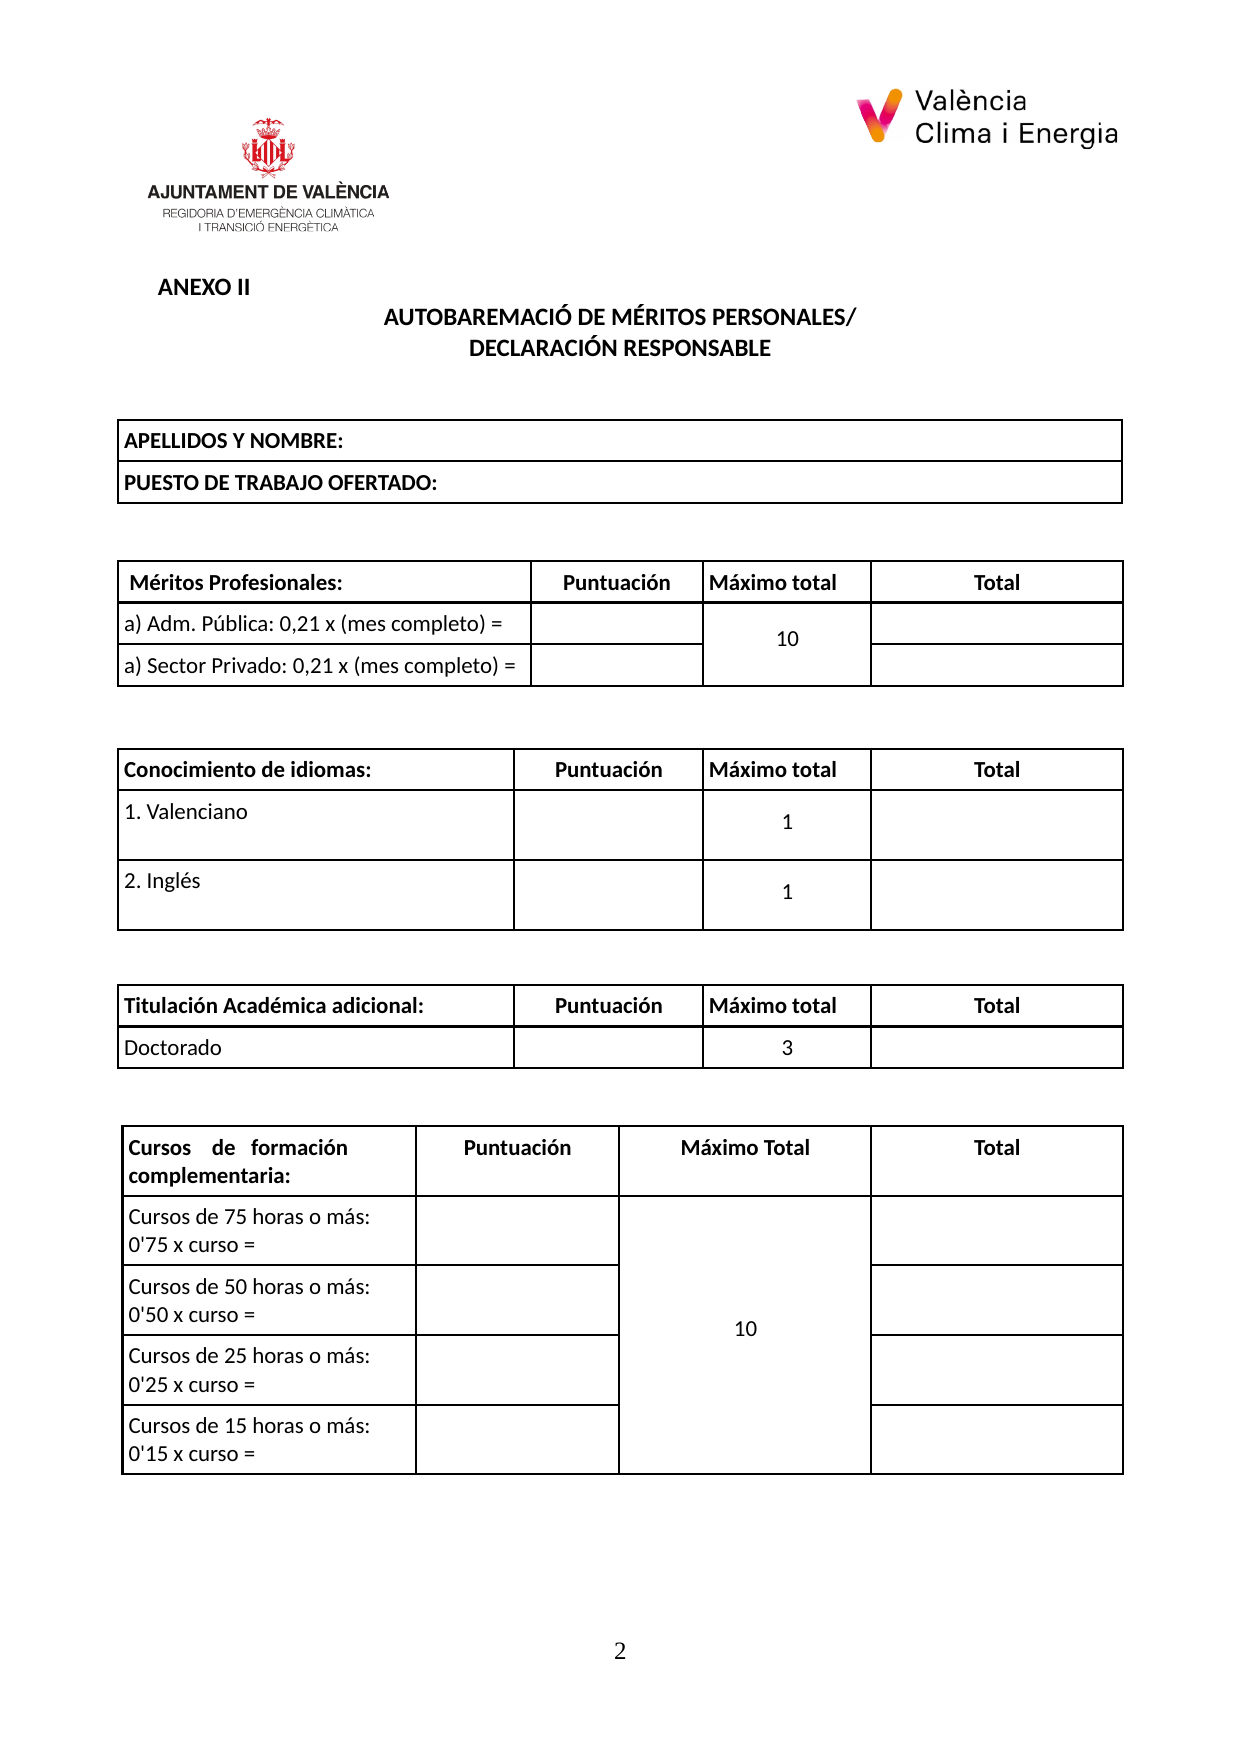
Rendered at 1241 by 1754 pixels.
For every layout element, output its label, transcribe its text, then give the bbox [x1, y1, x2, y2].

table_cell 1. Valenciano [119, 791, 513, 859]
table_cell [515, 1028, 702, 1067]
table_cell [872, 1406, 1122, 1473]
table_cell [532, 604, 702, 643]
table_header Máximo Total [620, 1127, 870, 1195]
text AUTOBAREMACIÓ DE MÉRITOS PERSONALES/ [118, 301, 1122, 332]
table_header Total [872, 562, 1122, 601]
table_header Total [872, 750, 1122, 789]
table_header Total [872, 1127, 1122, 1195]
table_cell [417, 1197, 618, 1264]
table_cell Cursos de 75 horas o más: 0'75 x curso = [124, 1197, 415, 1264]
table_cell a) Sector Privado: 0,21 x (mes completo) = [119, 645, 530, 684]
table_header Méritos Profesionales: [119, 562, 530, 601]
table_header Conocimiento de idiomas: [119, 750, 513, 789]
table_cell [515, 861, 702, 928]
table_cell [532, 645, 702, 684]
table_cell 2. Inglés [119, 861, 513, 928]
table_cell 10 [704, 604, 870, 684]
table_cell [872, 604, 1122, 643]
table_cell Cursos de 25 horas o más: 0'25 x curso = [124, 1336, 415, 1403]
table_cell 10 [620, 1197, 870, 1473]
table_header Total [872, 986, 1122, 1025]
table_cell [872, 861, 1122, 928]
table_cell a) Adm. Pública: 0,21 x (mes completo) = [119, 604, 530, 643]
table_cell Doctorado [119, 1028, 513, 1067]
table_cell PUESTO DE TRABAJO OFERTADO: [119, 462, 1121, 502]
table_cell [872, 1197, 1122, 1264]
table_header Máximo total [704, 562, 870, 601]
table_header Máximo total [704, 750, 870, 789]
table_header Cursos de formación complementaria: [124, 1127, 415, 1195]
table_header Máximo total [704, 986, 870, 1025]
text ANEXO II [118, 271, 1122, 301]
table_header APELLIDOS Y NOMBRE: [119, 421, 1121, 460]
table_cell [872, 791, 1122, 859]
table_cell [417, 1266, 618, 1334]
table_cell 3 [704, 1028, 870, 1067]
table_cell [515, 791, 702, 859]
table_cell [872, 1336, 1122, 1403]
table_header Puntuación [532, 562, 702, 601]
table_cell [872, 1028, 1122, 1067]
table_cell [872, 645, 1122, 684]
table_cell Cursos de 50 horas o más: 0'50 x curso = [124, 1266, 415, 1334]
table_header Titulación Académica adicional: [119, 986, 513, 1025]
table_cell 1 [704, 861, 870, 928]
text DECLARACIÓN RESPONSABLE [118, 332, 1122, 362]
table_cell [872, 1266, 1122, 1334]
table_header Puntuación [515, 750, 702, 789]
table_header Puntuación [515, 986, 702, 1025]
table_header Puntuación [417, 1127, 618, 1195]
table_cell [417, 1406, 618, 1473]
table_cell Cursos de 15 horas o más: 0'15 x curso = [124, 1406, 415, 1473]
table_cell 1 [704, 791, 870, 859]
table_cell [417, 1336, 618, 1403]
